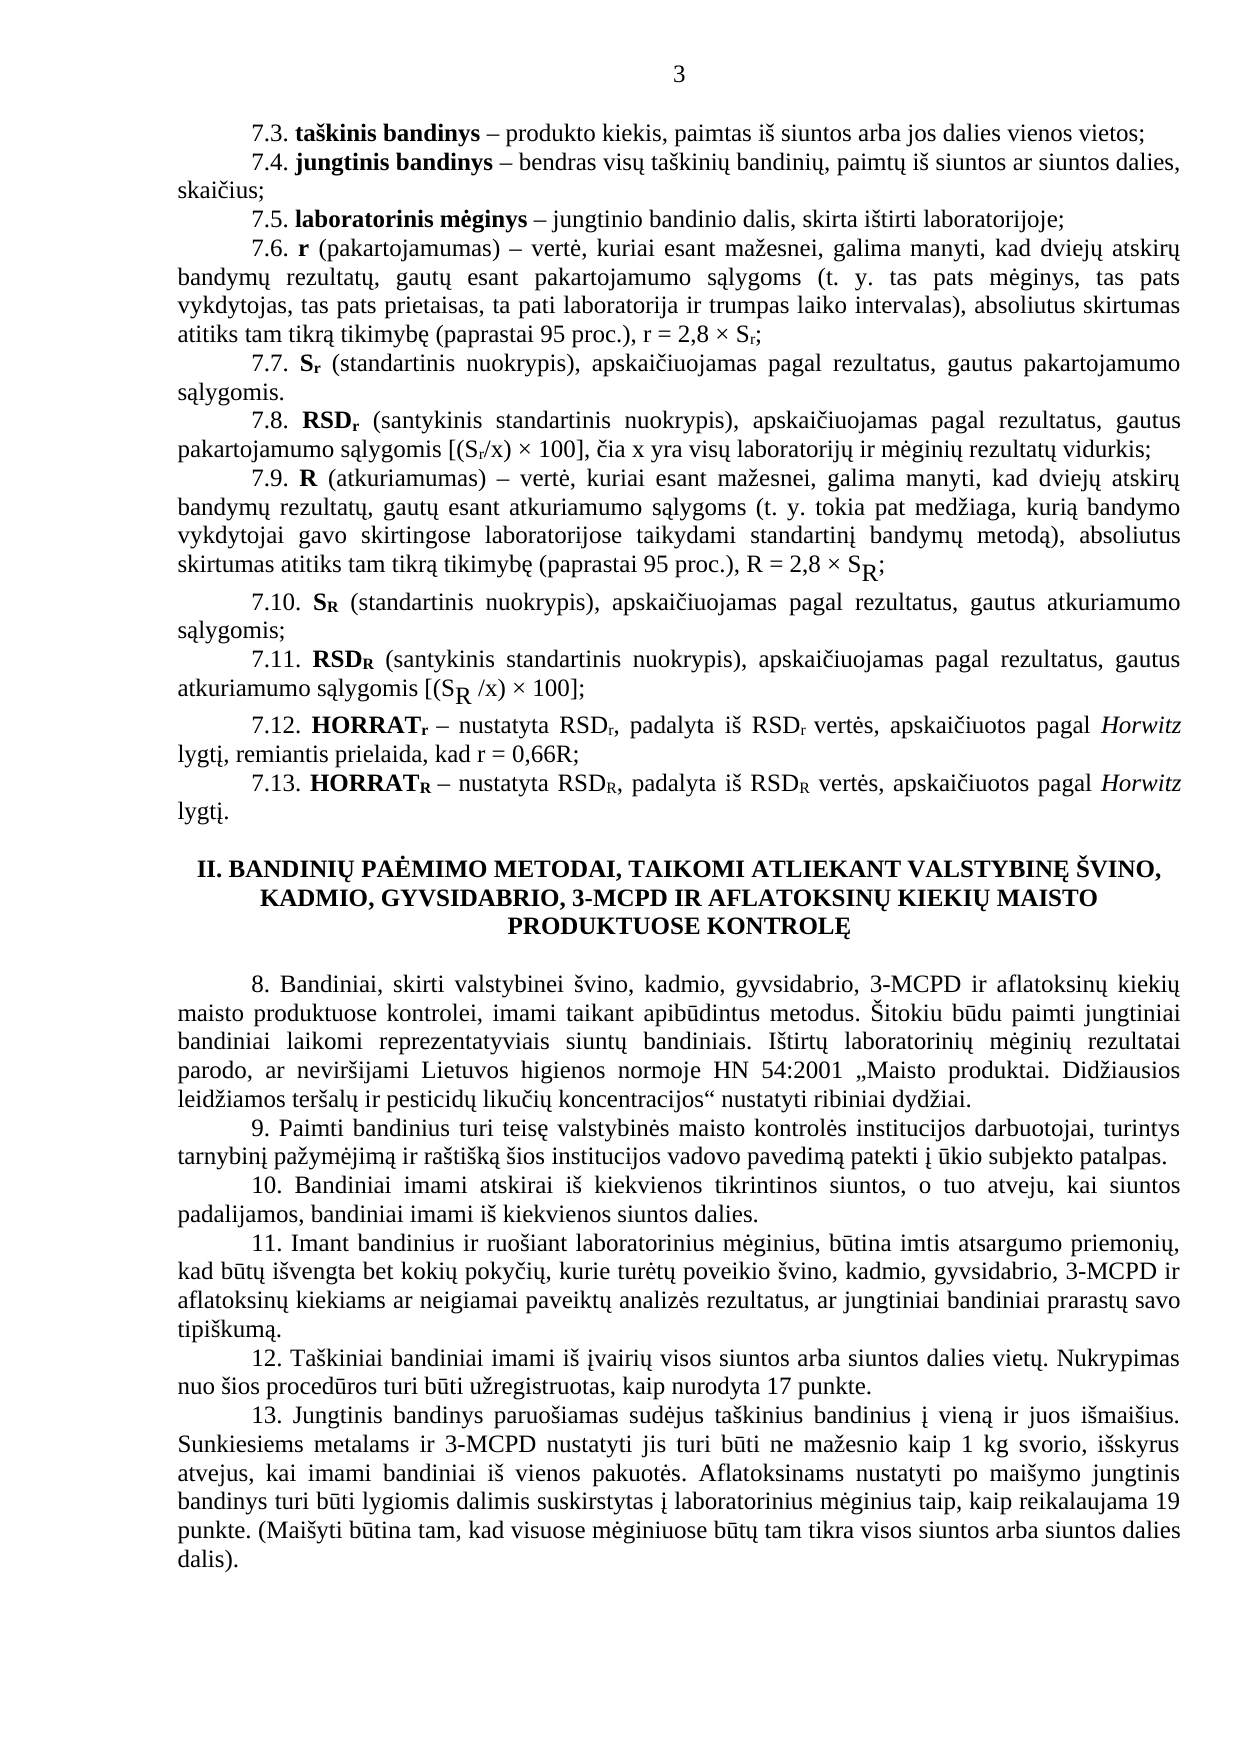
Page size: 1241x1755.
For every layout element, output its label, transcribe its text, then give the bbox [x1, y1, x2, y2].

text 8. Bandiniai, skirti valstybinei švino, kadmio, gyvsidabrio, 3-MCPD ir aflatoksinų kiekių maisto produktuose kontrolei, imami taikant apibūdintus metodus. Šitokiu būdu paimti jungtiniai bandiniai laikomi reprezentatyviais siuntų bandiniais. Ištirtų laboratorinių mėginių rezultatai parodo, ar neviršijami Lietuvos higienos normoje HN 54:2001 „Maisto produktai. Didžiausios leidžiamos teršalų ir pesticidų likučių koncentracijos“ nustatyti ribiniai dydžiai. [177, 969, 1181, 1113]
text 7.7. Sr (standartinis nuokrypis), apskaičiuojamas pagal rezultatus, gautus pakartojamumo sąlygomis. [177, 348, 1181, 406]
text II. Bandinių PAėmimo metodai, taikomi atliekant valstybinę švino, kadmio, gyvsidabrio, 3-mcpd ir aflatoksinų kiekių maisto produktuose kontrolę [177, 854, 1181, 940]
text 7.11. RSDR (santykinis standartinis nuokrypis), apskaičiuojamas pagal rezultatus, gautus atkuriamumo sąlygomis [(SR /x) × 100]; [177, 644, 1181, 710]
text 7.3. taškinis bandinys – produkto kiekis, paimtas iš siuntos arba jos dalies vienos vietos; [177, 118, 1181, 147]
text 7.4. jungtinis bandinys – bendras visų taškinių bandinių, paimtų iš siuntos ar siuntos dalies, skaičius; [177, 147, 1181, 204]
text 12. Taškiniai bandiniai imami iš įvairių visos siuntos arba siuntos dalies vietų. Nukrypimas nuo šios procedūros turi būti užregistruotas, kaip nurodyta 17 punkte. [177, 1343, 1181, 1400]
text 7.13. HORRATR – nustatyta RSDR, padalyta iš RSDR vertės, apskaičiuotos pagal Horwitz lygtį. [177, 768, 1181, 825]
text 7.6. r (pakartojamumas) – vertė, kuriai esant mažesnei, galima manyti, kad dviejų atskirų bandymų rezultatų, gautų esant pakartojamumo sąlygoms (t. y. tas pats mėginys, tas pats vykdytojas, tas pats prietaisas, ta pati laboratorija ir trumpas laiko intervalas), absoliutus skirtumas atitiks tam tikrą tikimybę (paprastai 95 proc.), r = 2,8 × Sr; [177, 233, 1181, 348]
text 7.12. HORRATr – nustatyta RSDr, padalyta iš RSDr vertės, apskaičiuotos pagal Horwitz lygtį, remiantis prielaida, kad r = 0,66R; [177, 710, 1181, 768]
text 9. Paimti bandinius turi teisę valstybinės maisto kontrolės institucijos darbuotojai, turintys tarnybinį pažymėjimą ir raštišką šios institucijos vadovo pavedimą patekti į ūkio subjekto patalpas. [177, 1113, 1181, 1170]
text 7.9. R (atkuriamumas) – vertė, kuriai esant mažesnei, galima manyti, kad dviejų atskirų bandymų rezultatų, gautų esant atkuriamumo sąlygoms (t. y. tokia pat medžiaga, kurią bandymo vykdytojai gavo skirtingose laboratorijose taikydami standartinį bandymų metodą), absoliutus skirtumas atitiks tam tikrą tikimybę (paprastai 95 proc.), R = 2,8 × SR; [177, 463, 1181, 587]
text 10. Bandiniai imami atskirai iš kiekvienos tikrintinos siuntos, o tuo atveju, kai siuntos padalijamos, bandiniai imami iš kiekvienos siuntos dalies. [177, 1170, 1181, 1228]
text 13. Jungtinis bandinys paruošiamas sudėjus taškinius bandinius į vieną ir juos išmaišius. Sunkiesiems metalams ir 3-MCPD nustatyti jis turi būti ne mažesnio kaip 1 kg svorio, išskyrus atvejus, kai imami bandiniai iš vienos pakuotės. Aflatoksinams nustatyti po maišymo jungtinis bandinys turi būti lygiomis dalimis suskirstytas į laboratorinius mėginius taip, kaip reikalaujama 19 punkte. (Maišyti būtina tam, kad visuose mėginiuose būtų tam tikra visos siuntos arba siuntos dalies dalis). [177, 1400, 1181, 1573]
text 11. Imant bandinius ir ruošiant laboratorinius mėginius, būtina imtis atsargumo priemonių, kad būtų išvengta bet kokių pokyčių, kurie turėtų poveikio švino, kadmio, gyvsidabrio, 3-MCPD ir aflatoksinų kiekiams ar neigiamai paveiktų analizės rezultatus, ar jungtiniai bandiniai prarastų savo tipiškumą. [177, 1228, 1181, 1343]
text 7.5. laboratorinis mėginys – jungtinio bandinio dalis, skirta ištirti laboratorijoje; [177, 204, 1181, 233]
text 7.10. SR (standartinis nuokrypis), apskaičiuojamas pagal rezultatus, gautus atkuriamumo sąlygomis; [177, 587, 1181, 644]
text 7.8. RSDr (santykinis standartinis nuokrypis), apskaičiuojamas pagal rezultatus, gautus pakartojamumo sąlygomis [(Sr/x) × 100], čia x yra visų laboratorijų ir mėginių rezultatų vidurkis; [177, 406, 1181, 463]
